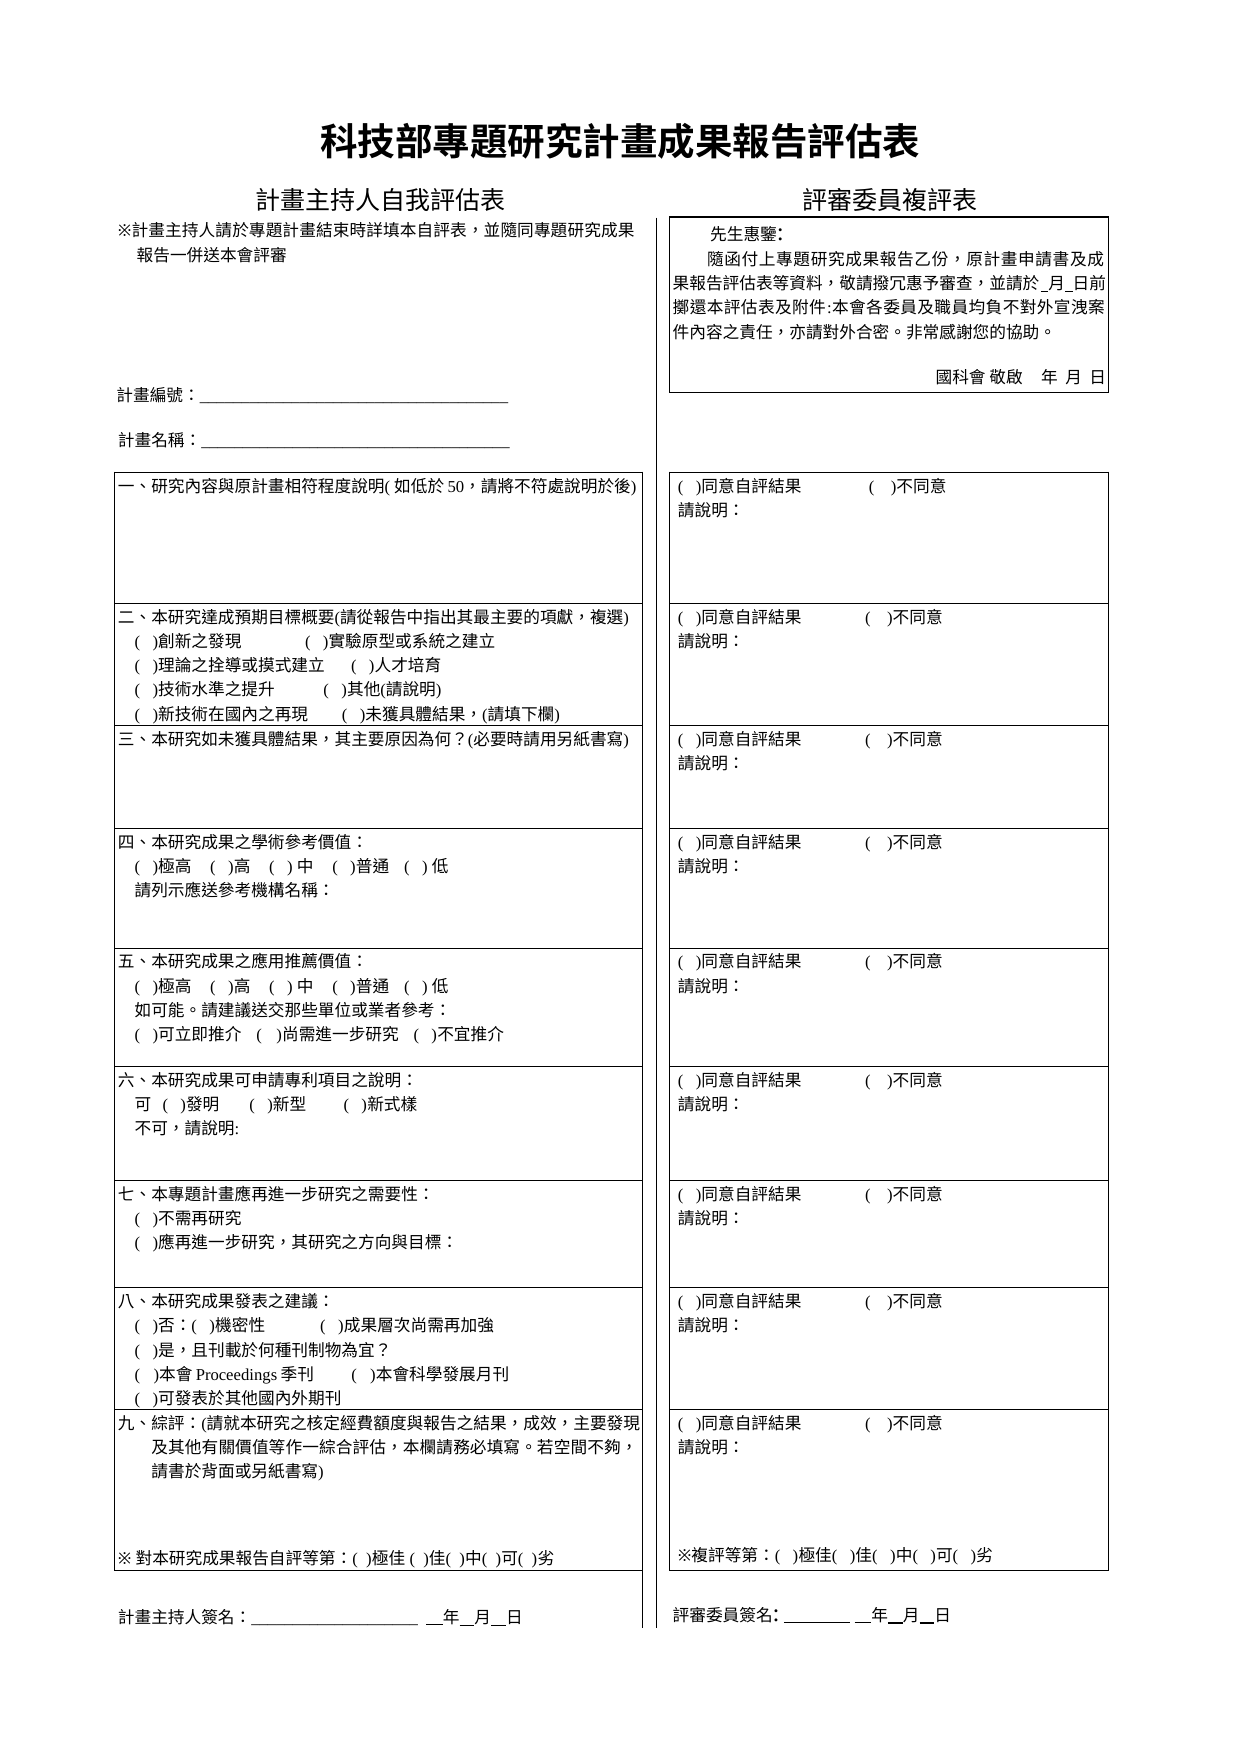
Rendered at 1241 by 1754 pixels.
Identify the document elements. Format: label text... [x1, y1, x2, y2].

table_cell ( )同意自評結果 ( )不同意 請說明： [670, 1181, 1108, 1287]
table_cell [643, 472, 656, 1628]
table_cell ( )同意自評結果 ( )不同意 請說明： [670, 1288, 1108, 1409]
table_header 先生惠鑒: 隨函付上專題研究成果報告乙份，原計畫申請書及成果報告評估表等資料，敬請撥冗惠予審查，並請於 月 日前擲還本評估表及附件:本會各委員及職員均負不對外宣洩案件內容之責任，亦請對外合密。非常感謝您的協助。 國科會 敬啟 年 月 日 [670, 218, 1108, 392]
table_cell 三、本研究如未獲具體結果，其主要原因為何？(必要時請用另紙書寫) [115, 726, 642, 828]
table_cell 七、本專題計畫應再進一步研究之需要性： ( )不需再研究 ( )應再進一步研究，其研究之方向與目標： [115, 1181, 642, 1287]
table_cell 二、本研究達成預期目標概要(請從報告中指出其最主要的項獻，複選) ( )創新之發現 ( )實驗原型或系統之建立 ( )理論之拴導或摸式建立 ( )人才培育 ( )技術水準之提升 ( )其他(請說明) ( )新技術在國內之再現 ( )未獲具體結果，(請填下欄) [115, 604, 642, 725]
table_cell 九、綜評：(請就本研究之核定經費額度與報告之結果，成效，主要發現及其他有關價值等作一綜合評估，本欄請務必填寫。若空間不夠，請書於背面或另紙書寫) ※ 對本研究成果報告自評等第：( )極佳 ( )佳( )中( )可( )劣 [115, 1410, 642, 1569]
table_cell 評審委員簽名: 年 月 日 [670, 1571, 1109, 1628]
text 計畫主持人自我評估表 評審委員複評表 [118, 179, 1185, 216]
table_cell 六、本研究成果可申請專利項目之說明： 可 ( )發明 ( )新型 ( )新式樣 不可，請說明: [115, 1067, 642, 1180]
table_cell 四、本研究成果之學術參考價值： ( )極高 ( )高 ( ) 中 ( )普通 ( ) 低 請列示應送參考機構名稱： [115, 829, 642, 947]
subtitle 科技部專題研究計畫成果報告評估表 [118, 112, 1122, 166]
table_cell [657, 472, 669, 1628]
table_header ※計畫主持人請於專題計畫結束時詳填本自評表，並隨同專題研究成果報告一併送本會評審 計畫編號：_____________________________________ 計畫名稱：_____________________________________ [115, 216, 657, 472]
table_cell ( )同意自評結果 ( )不同意 請說明： ※複評等第：( )極佳( )佳( )中( )可( )劣 [670, 1410, 1108, 1569]
table_cell [670, 393, 1109, 472]
table_cell 一、研究內容與原計畫相符程度說明( 如低於50，請將不符處說明於後) [115, 473, 642, 603]
table_cell 八、本研究成果發表之建議： ( )否：( )機密性 ( )成果層次尚需再加強 ( )是，且刊載於何種刊制物為宜？ ( )本會Proceedings季刊 ( )本會科學發展月刊 ( )可發表於其他國內外期刊 [115, 1288, 642, 1409]
table_cell ( )同意自評結果 ( )不同意 請說明： [670, 604, 1108, 725]
table_cell ( )同意自評結果 ( )不同意 請說明： [670, 473, 1108, 603]
table_header [657, 216, 669, 472]
table_cell ( )同意自評結果 ( )不同意 請說明： [670, 949, 1108, 1066]
table_cell ( )同意自評結果 ( )不同意 請說明： [670, 726, 1108, 828]
table_cell 五、本研究成果之應用推薦價值： ( )極高 ( )高 ( ) 中 ( )普通 ( ) 低 如可能。請建議送交那些單位或業者參考： ( )可立即推介 ( )尚需進一步研究 ( )不宜推介 [115, 949, 642, 1066]
table_cell 計畫主持人簽名：____________________ 年 月 日 [115, 1571, 642, 1628]
table_cell ( )同意自評結果 ( )不同意 請說明： [670, 829, 1108, 947]
table_cell ( )同意自評結果 ( )不同意 請說明： [670, 1067, 1108, 1180]
